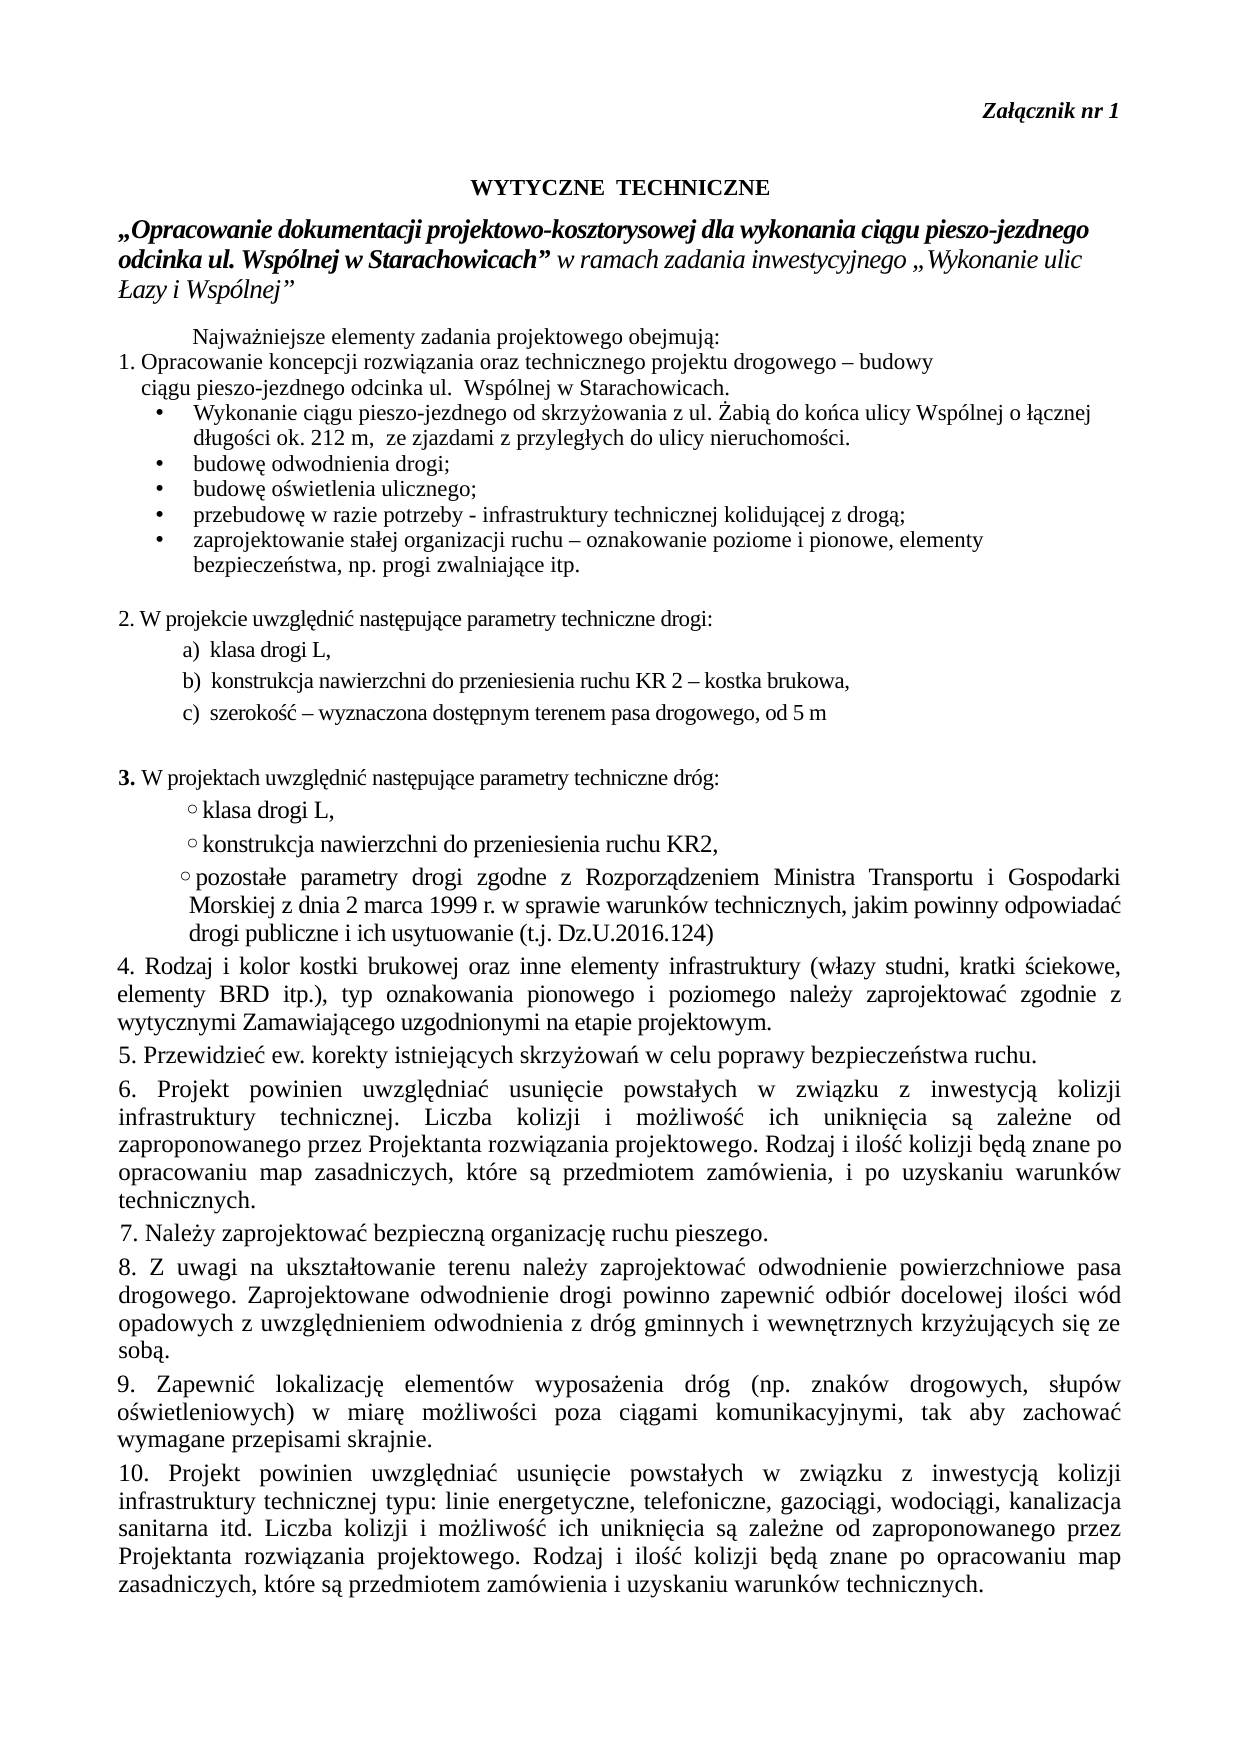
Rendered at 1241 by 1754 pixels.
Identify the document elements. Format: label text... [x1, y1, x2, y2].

list pozostałe parametry drogi zgodne z Rozporządzeniem Ministra Transportu i Gospodarki Morskiej z dnia 2 marca 1999 r. w sprawie warunków technicznych, jakim powinny odpowiadać drogi publiczne i ich usytuowanie (t.j. Dz.U.2016.124) [175, 863, 1122, 946]
text „Opracowanie dokumentacji projektowo-kosztorysowej dla wykonania ciągu pieszo-jezdnego odcinka ul. Wspólnej w Starachowicach” w ramach zadania inwestycyjnego „Wykonanie ulic Łazy i Wspólnej” [118, 214, 1122, 304]
list c) szerokość – wyznaczona dostępnym terenem pasa drogowego, od 5 m [182, 700, 1122, 725]
list budowę oświetlenia ulicznego; [156, 476, 1122, 502]
list 6. Projekt powinien uwzględniać usunięcie powstałych w związku z inwestycją kolizji infrastruktury technicznej. Liczba kolizji i możliwość ich uniknięcia są zależne od zaproponowanego przez Projektanta rozwiązania projektowego. Rodzaj i ilość kolizji będą znane po opracowaniu map zasadniczych, które są przedmiotem zamówienia, i po uzyskaniu warunków technicznych. [118, 1075, 1122, 1214]
list a) klasa drogi L, [182, 637, 1122, 662]
text Najważniejsze elementy zadania projektowego obejmują: [118, 324, 1122, 349]
list 4. Rodzaj i kolor kostki brukowej oraz inne elementy infrastruktury (włazy studni, kratki ściekowe, elementy BRD itp.), typ oznakowania pionowego i poziomego należy zaprojektować zgodnie z wytycznymi Zamawiającego uzgodnionymi na etapie projektowym. [117, 952, 1122, 1036]
text 1. Opracowanie koncepcji rozwiązania oraz technicznego projektu drogowego – budowy [118, 349, 1122, 374]
list 8. Z uwagi na ukształtowanie terenu należy zaprojektować odwodnienie powierzchniowe pasa drogowego. Zaprojektowane odwodnienie drogi powinno zapewnić odbiór docelowej ilości wód opadowych z uwzględnieniem odwodnienia z dróg gminnych i wewnętrznych krzyżujących się ze sobą. [118, 1253, 1122, 1364]
text WYTYCZNE TECHNICZNE [118, 175, 1122, 200]
text ciągu pieszo-jezdnego odcinka ul. Wspólnej w Starachowicach. [118, 374, 1122, 400]
list 10. Projekt powinien uwzględniać usunięcie powstałych w związku z inwestycją kolizji infrastruktury technicznej typu: linie energetyczne, telefoniczne, gazociągi, wodociągi, kanalizacja sanitarna itd. Liczba kolizji i możliwość ich uniknięcia są zależne od zaproponowanego przez Projektanta rozwiązania projektowego. Rodzaj i ilość kolizji będą znane po opracowaniu map zasadniczych, które są przedmiotem zamówienia i uzyskaniu warunków technicznych. [118, 1459, 1122, 1598]
list przebudowę w razie potrzeby - infrastruktury technicznej kolidującej z drogą; [156, 502, 1122, 527]
list 7. Należy zaprojektować bezpieczną organizację ruchu pieszego. [119, 1219, 1122, 1247]
list 5. Przewidzieć ew. korekty istniejących skrzyżowań w celu poprawy bezpieczeństwa ruchu. [117, 1041, 1122, 1069]
text 3. W projektach uwzględnić następujące parametry techniczne dróg: [118, 765, 1122, 790]
list Wykonanie ciągu pieszo-jezdnego od skrzyżowania z ul. Żabią do końca ulicy Wspólnej o łącznej długości ok. 212 m, ze zjazdami z przyległych do ulicy nieruchomości. [156, 400, 1122, 451]
list konstrukcja nawierzchni do przeniesienia ruchu KR2, [182, 830, 1122, 857]
list b) konstrukcja nawierzchni do przeniesienia ruchu KR 2 – kostka brukowa, [182, 668, 1122, 694]
list 9. Zapewnić lokalizację elementów wyposażenia dróg (np. znaków drogowych, słupów oświetleniowych) w miarę możliwości poza ciągami komunikacyjnymi, tak aby zachować wymagane przepisami skrajnie. [117, 1370, 1122, 1453]
list klasa drogi L, [182, 796, 1122, 824]
text Załącznik nr 1 [118, 98, 1122, 124]
list zaprojektowanie stałej organizacji ruchu – oznakowanie poziome i pionowe, elementy bezpieczeństwa, np. progi zwalniające itp. [156, 527, 1122, 578]
list budowę odwodnienia drogi; [156, 451, 1122, 476]
text 2. W projekcie uwzględnić następujące parametry techniczne drogi: [118, 606, 1122, 631]
